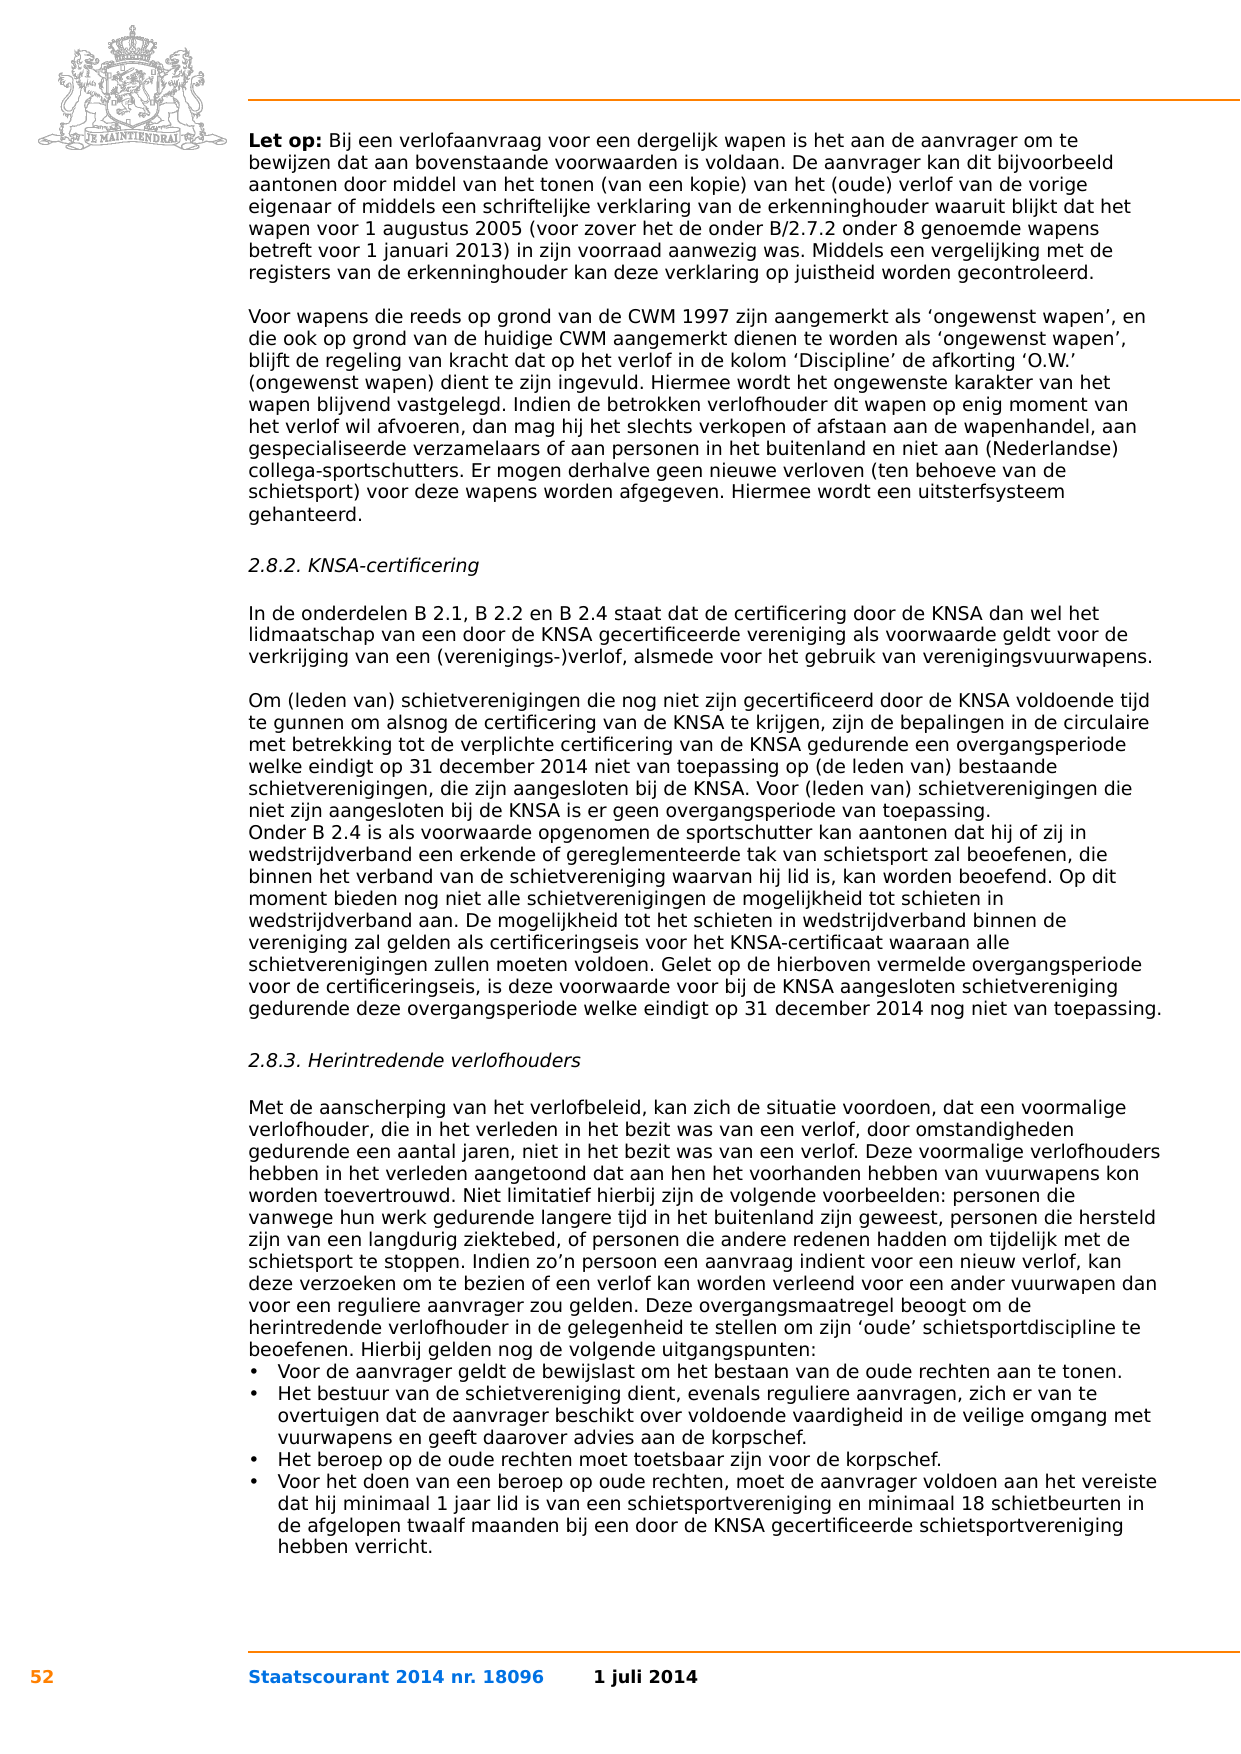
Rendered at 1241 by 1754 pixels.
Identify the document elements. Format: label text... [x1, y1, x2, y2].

text • Voor de aanvrager geldt de bewijslast om het bestaan van de oude rechten aan te tonen. [248, 1361, 1163, 1383]
text • Het bestuur van de schietvereniging dient, evenals reguliere aanvragen, zich er van te overtuigen dat de aanvrager beschikt over voldoende vaardigheid in de veilige omgang met vuurwapens en geeft daarover advies aan de korpschef. [248, 1383, 1163, 1448]
text Onder B 2.4 is als voorwaarde opgenomen de sportschutter kan aantonen dat hij of zij in wedstrijdverband een erkende of gereglementeerde tak van schietsport zal beoefenen, die binnen het verband van de schietvereniging waarvan hij lid is, kan worden beoefend. Op dit moment bieden nog niet alle schietverenigingen de mogelijkheid tot schieten in wedstrijdverband aan. De mogelijkheid tot het schieten in wedstrijdverband binnen de vereniging zal gelden als certificeringseis voor het KNSA-certificaat waaraan alle schietverenigingen zullen moeten voldoen. Gelet op de hierboven vermelde overgangsperiode voor de certificeringseis, is deze voorwaarde voor bij de KNSA aangesloten schietvereniging gedurende deze overgangsperiode welke eindigt op 31 december 2014 nog niet van toepassing. [248, 822, 1163, 1020]
text Om (leden van) schietverenigingen die nog niet zijn gecertificeerd door de KNSA voldoende tijd te gunnen om alsnog de certificering van de KNSA te krijgen, zijn de bepalingen in de circulaire met betrekking tot de verplichte certificering van de KNSA gedurende een overgangsperiode welke eindigt op 31 december 2014 niet van toepassing op (de leden van) bestaande schietverenigingen, die zijn aangesloten bij de KNSA. Voor (leden van) schietverenigingen die niet zijn aangesloten bij de KNSA is er geen overgangsperiode van toepassing. [248, 690, 1163, 822]
text • Voor het doen van een beroep op oude rechten, moet de aanvrager voldoen aan het vereiste dat hij minimaal 1 jaar lid is van een schietsportvereniging en minimaal 18 schietbeurten in de afgelopen twaalf maanden bij een door de KNSA gecertificeerde schietsportvereniging hebben verricht. [248, 1471, 1163, 1558]
subtitle 2.8.3. Herintredende verlofhouders [248, 1050, 1163, 1072]
text Met de aanscherping van het verlofbeleid, kan zich de situatie voordoen, dat een voormalige verlofhouder, die in het verleden in het bezit was van een verlof, door omstandigheden gedurende een aantal jaren, niet in het bezit was van een verlof. Deze voormalige verlofhouders hebben in het verleden aangetoond dat aan hen het voorhanden hebben van vuurwapens kon worden toevertrouwd. Niet limitatief hierbij zijn de volgende voorbeelden: personen die vanwege hun werk gedurende langere tijd in het buitenland zijn geweest, personen die hersteld zijn van een langdurig ziektebed, of personen die andere redenen hadden om tijdelijk met de schietsport te stoppen. Indien zo’n persoon een aanvraag indient voor een nieuw verlof, kan deze verzoeken om te bezien of een verlof kan worden verleend voor een ander vuurwapen dan voor een reguliere aanvrager zou gelden. Deze overgangsmaatregel beoogt om de herintredende verlofhouder in de gelegenheid te stellen om zijn ‘oude’ schietsportdiscipline te beoefenen. Hierbij gelden nog de volgende uitgangspunten: [248, 1097, 1163, 1361]
text • Het beroep op de oude rechten moet toetsbaar zijn voor de korpschef. [248, 1448, 1163, 1471]
picture [38, 25, 227, 150]
text Let op: Bij een verlofaanvraag voor een dergelijk wapen is het aan de aanvrager om te bewijzen dat aan bovenstaande voorwaarden is voldaan. De aanvrager kan dit bijvoorbeeld aantonen door middel van het tonen (van een kopie) van het (oude) verlof van de vorige eigenaar of middels een schriftelijke verklaring van de erkenninghouder waaruit blijkt dat het wapen voor 1 augustus 2005 (voor zover het de onder B/2.7.2 onder 8 genoemde wapens betreft voor 1 januari 2013) in zijn voorraad aanwezig was. Middels een vergelijking met de registers van de erkenninghouder kan deze verklaring op juistheid worden gecontroleerd. [248, 130, 1163, 284]
text Voor wapens die reeds op grond van de CWM 1997 zijn aangemerkt als ‘ongewenst wapen’, en die ook op grond van de huidige CWM aangemerkt dienen te worden als ‘ongewenst wapen’, blijft de regeling van kracht dat op het verlof in de kolom ‘Discipline’ de afkorting ‘O.W.’ (ongewenst wapen) dient te zijn ingevuld. Hiermee wordt het ongewenste karakter van het wapen blijvend vastgelegd. Indien de betrokken verlofhouder dit wapen op enig moment van het verlof wil afvoeren, dan mag hij het slechts verkopen of afstaan aan de wapenhandel, aan gespecialiseerde verzamelaars of aan personen in het buitenland en niet aan (Nederlandse) collega-sportschutters. Er mogen derhalve geen nieuwe verloven (ten behoeve van de schietsport) voor deze wapens worden afgegeven. Hiermee wordt een uitsterfsysteem gehanteerd. [248, 306, 1163, 525]
subtitle 2.8.2. KNSA-certificering [248, 555, 1163, 577]
text In de onderdelen B 2.1, B 2.2 en B 2.4 staat dat de certificering door de KNSA dan wel het lidmaatschap van een door de KNSA gecertificeerde vereniging als voorwaarde geldt voor de verkrijging van een (verenigings-)verlof, alsmede voor het gebruik van verenigingsvuurwapens. [248, 602, 1163, 668]
